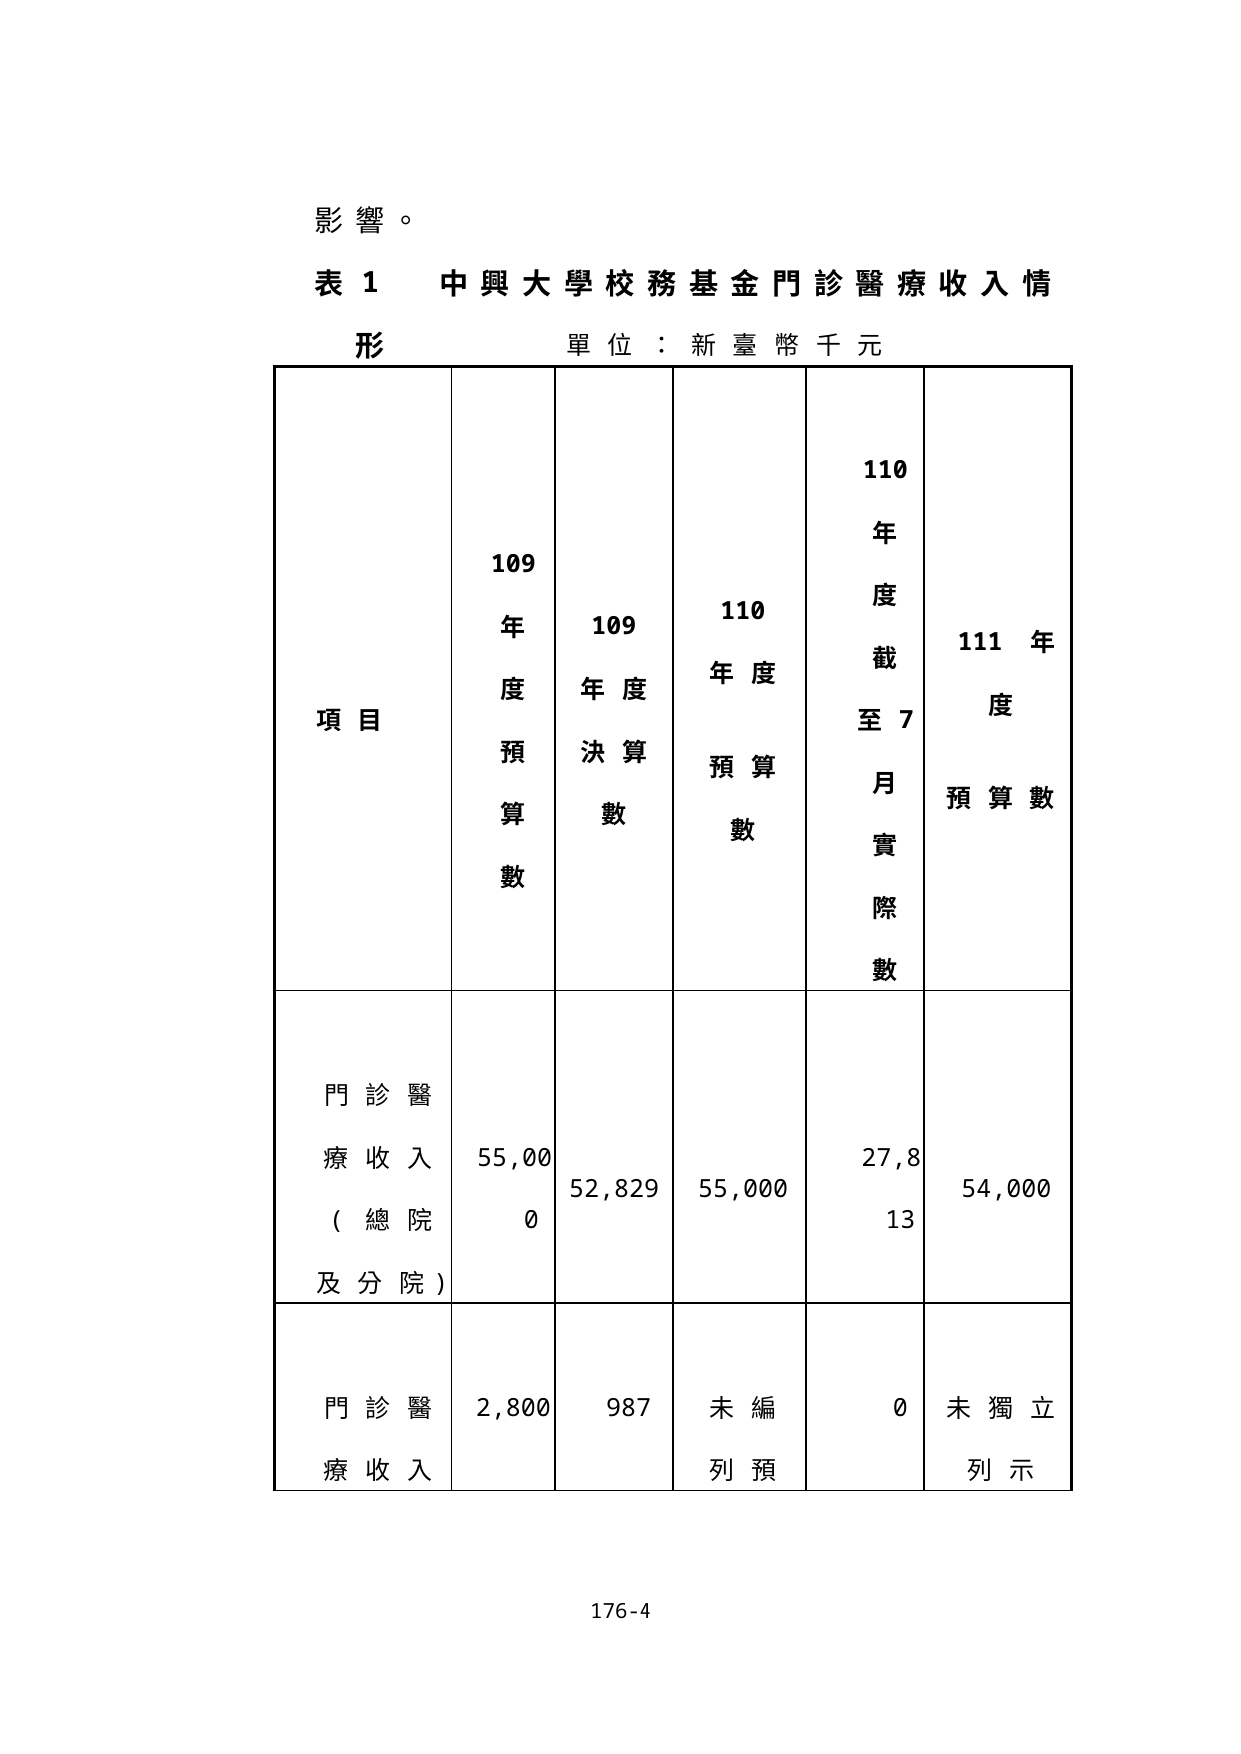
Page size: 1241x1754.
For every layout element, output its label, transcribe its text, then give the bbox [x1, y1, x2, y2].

table_header 110年度 預算數 [674, 368, 805, 990]
table_cell 55,000 [674, 991, 805, 1302]
text 表1 中興大學校務基金門診醫療收入情形 單位：新臺幣千元 [271, 240, 1058, 365]
table_cell 987 [556, 1304, 672, 1490]
table_header 109年度預算數 [452, 368, 554, 990]
table_header 110年度截至7月實際數 [807, 368, 923, 990]
table_cell 未獨立列示 [925, 1304, 1070, 1490]
table_cell 門診醫療收入(總院及分院) [276, 991, 451, 1302]
table_cell 27,813 [807, 991, 923, 1302]
table_cell 54,000 [925, 991, 1070, 1302]
table_cell 門診醫療收入 [276, 1304, 451, 1490]
table_header 109年度決算數 [556, 368, 672, 990]
text 查向上分院自109年7月暫停營業，迄110年7月底開始動工已逾一周年，該分院109年度整年之醫療收入及醫療成本原預計分別為280萬元及150萬元，醫療利潤預計為130萬元，惟因當年7月開始暫停營運，醫療收入及醫療支出分別降為98萬7千元及32萬元，實際利潤僅66萬7千元(詳表1)。該分院整修工程預計111年1月完工，最快同年3月底始將總院儀器搬至分院，基此，該分院109年7月至111年3月均無法營運，同期間之醫療收入亦將隨同減少。由上所述，該校允宜儘速進行向上分院之整修工程，俾利該分院繼續總院之醫療業務，減少對醫療收入之影響。 [271, 177, 1058, 240]
table_header 項目 [276, 368, 451, 990]
table_cell 55,000 [452, 991, 554, 1302]
table_cell 0 [807, 1304, 923, 1490]
table_header 111年度 預算數 [925, 368, 1070, 990]
table_cell 52,829 [556, 991, 672, 1302]
table_cell 未編列預 [674, 1304, 805, 1490]
table_cell 2,800 [452, 1304, 554, 1490]
